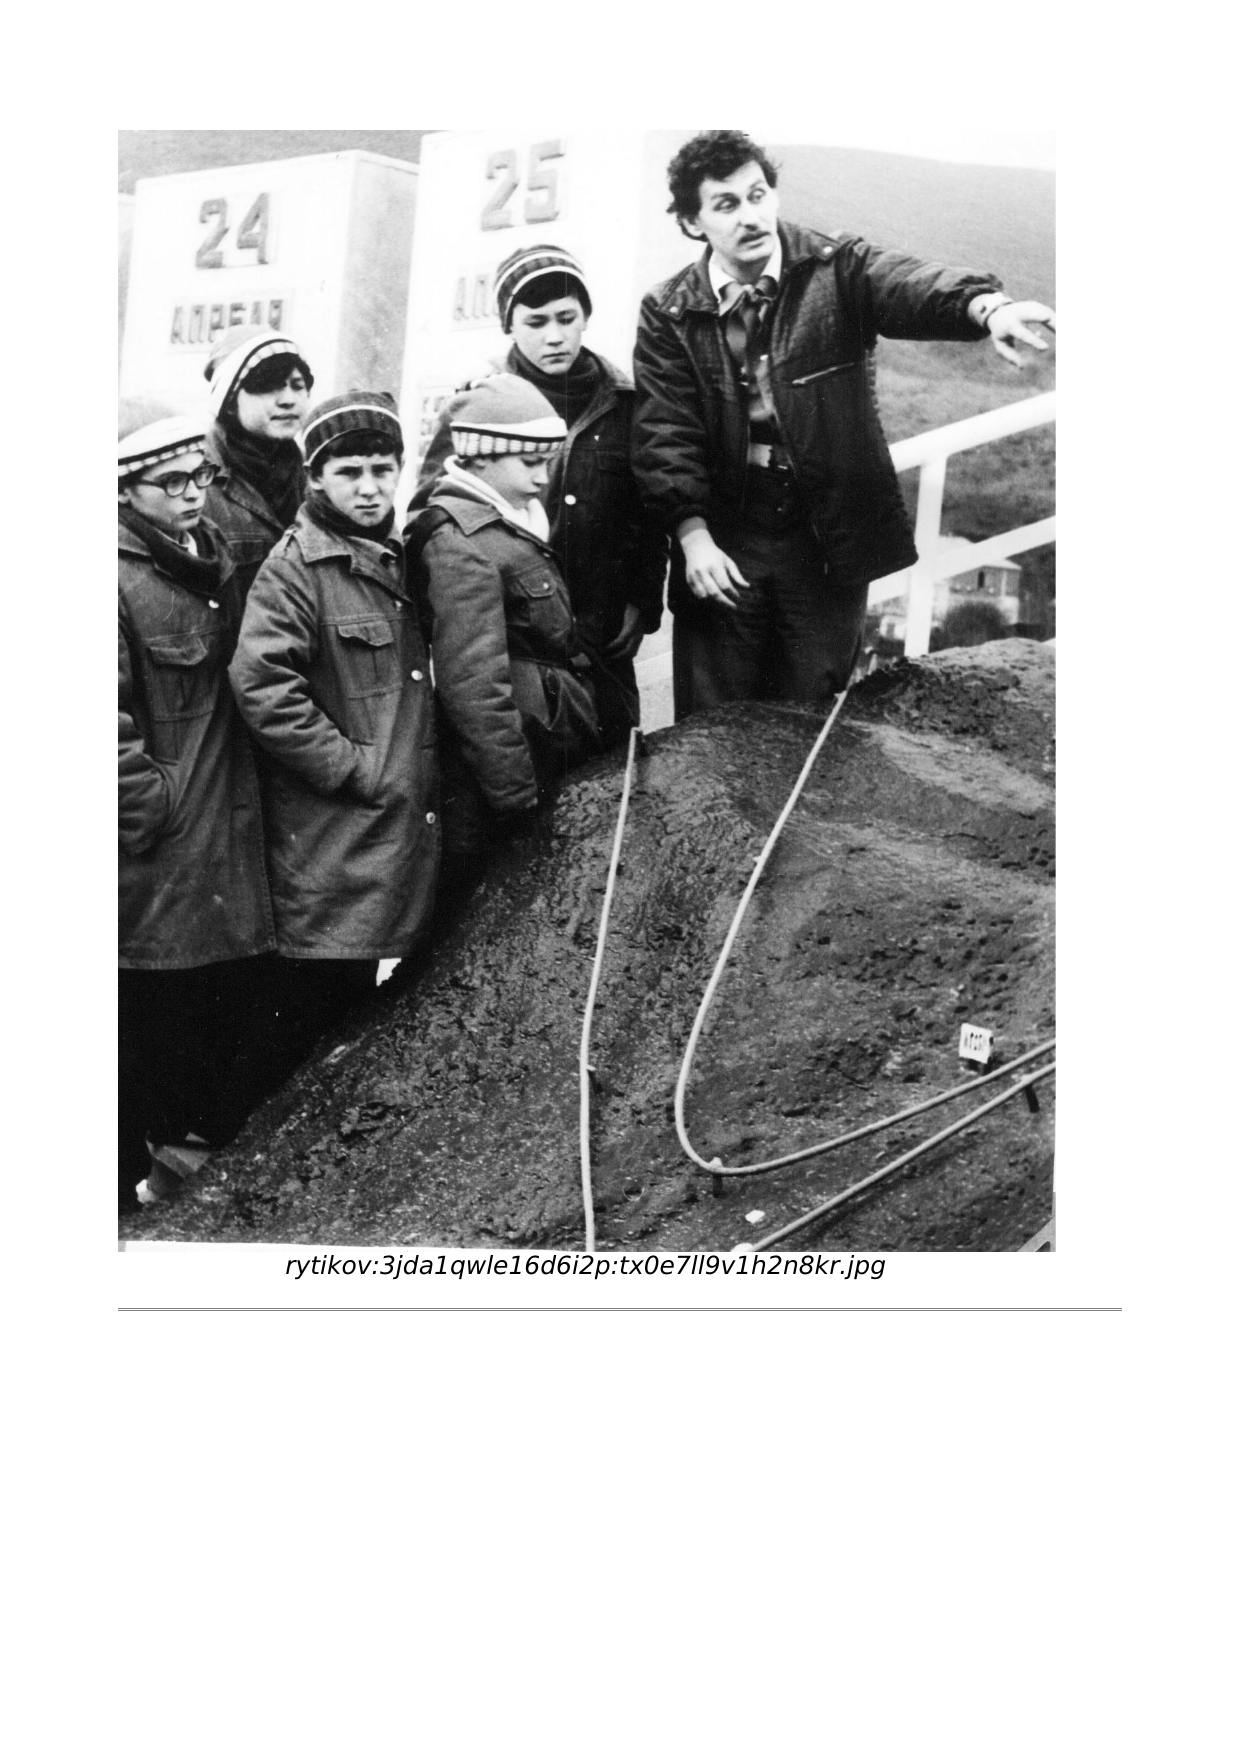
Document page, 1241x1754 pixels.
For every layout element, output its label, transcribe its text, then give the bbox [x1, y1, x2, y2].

picture [118, 130, 1056, 1252]
text rytikov:3jda1qwle16d6i2p:tx0e7ll9v1h2n8kr.jpg [118, 1252, 1056, 1281]
